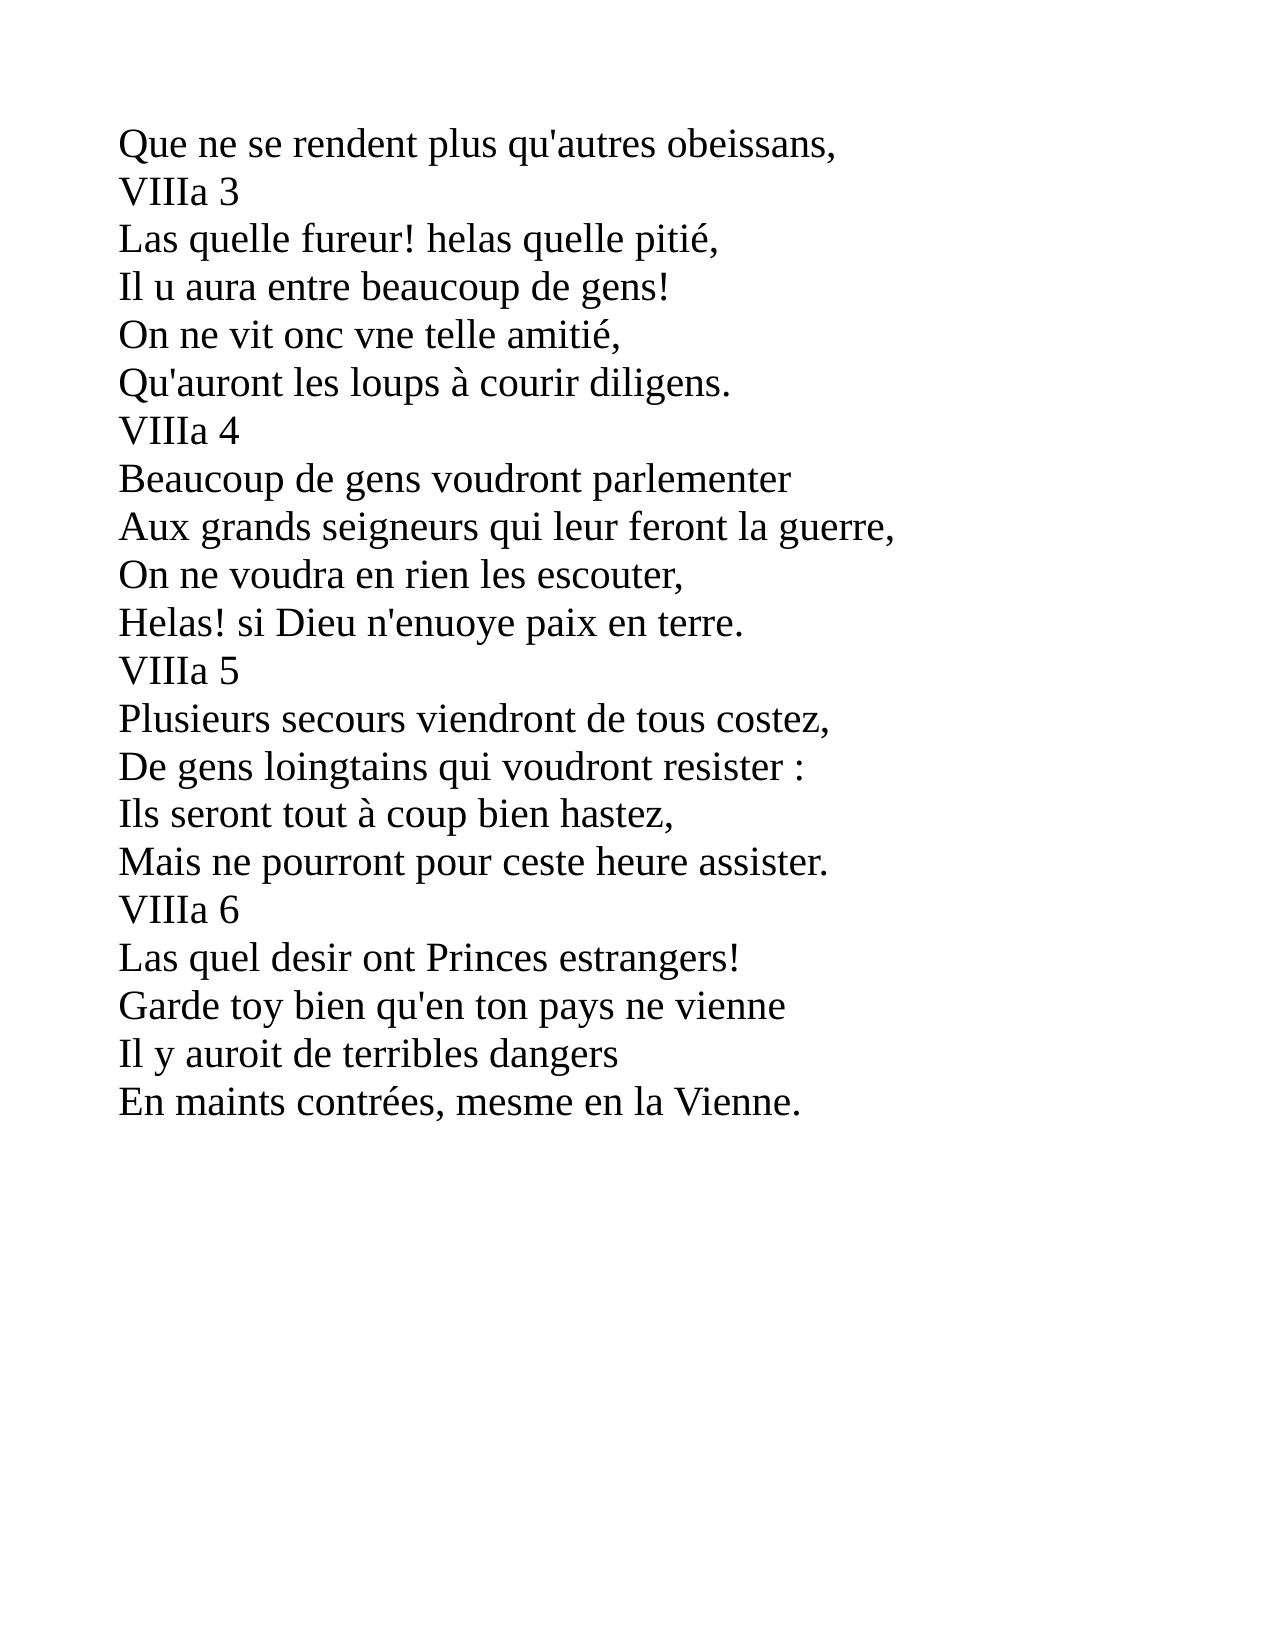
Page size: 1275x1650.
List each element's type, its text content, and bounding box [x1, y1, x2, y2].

text Las quel desir ont Princes estrangers! [118, 933, 1157, 981]
text Garde toy bien qu'en ton pays ne vienne [118, 981, 1157, 1028]
text Que ne se rendent plus qu'autres obeissans, [118, 118, 1157, 166]
text Beaucoup de gens voudront parlementer [118, 453, 1157, 501]
text On ne voudra en rien les escouter, [118, 549, 1157, 597]
text Qu'auront les loups à courir diligens. [118, 358, 1157, 406]
text VIIIa 4 [118, 406, 1157, 453]
text Il u aura entre beaucoup de gens! [118, 262, 1157, 310]
text VIIIa 5 [118, 645, 1157, 693]
text On ne vit onc vne telle amitié, [118, 310, 1157, 358]
text En maints contrées, mesme en la Vienne. [118, 1076, 1157, 1124]
text VIIIa 6 [118, 885, 1157, 933]
text De gens loingtains qui voudront resister : [118, 741, 1157, 789]
text Mais ne pourront pour ceste heure assister. [118, 837, 1157, 885]
text Plusieurs secours viendront de tous costez, [118, 693, 1157, 741]
text Helas! si Dieu n'enuoye paix en terre. [118, 597, 1157, 645]
text Las quelle fureur! helas quelle pitié, [118, 214, 1157, 262]
text Aux grands seigneurs qui leur feront la guerre, [118, 501, 1157, 549]
text Ils seront tout à coup bien hastez, [118, 789, 1157, 837]
text Il y auroit de terribles dangers [118, 1028, 1157, 1076]
text VIIIa 3 [118, 166, 1157, 214]
